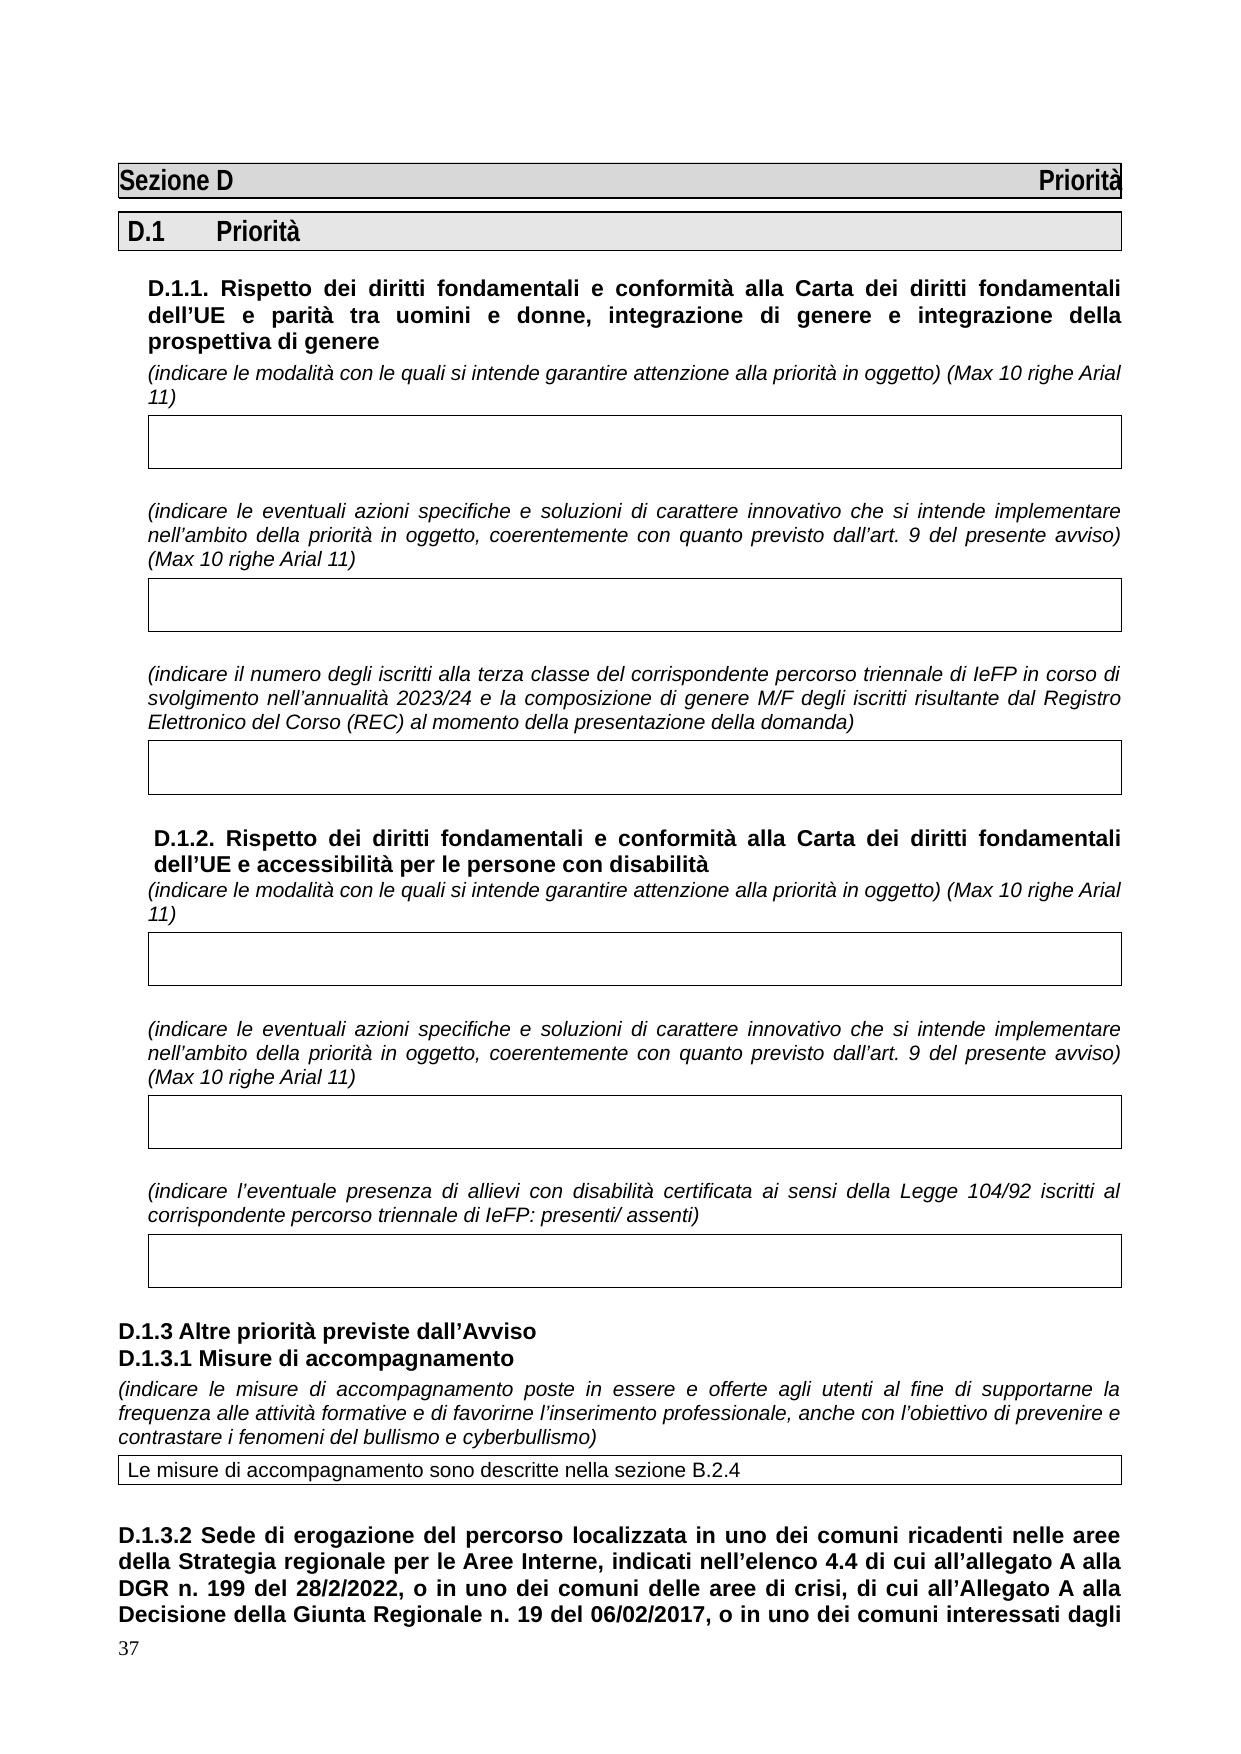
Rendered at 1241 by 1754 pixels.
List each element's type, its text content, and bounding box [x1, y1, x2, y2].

text (indicare le eventuali azioni specifiche e soluzioni di carattere innovativo che si intende implementare nell’ambito della priorità in oggetto, coerentemente con quanto previsto dall’art. 9 del presente avviso) (Max 10 righe Arial 11) [148, 499, 1122, 571]
text (indicare il numero degli iscritti alla terza classe del corrispondente percorso triennale di IeFP in corso di svolgimento nell’annualità 2023/24 e la composizione di genere M/F degli iscritti risultante dal Registro Elettronico del Corso (REC) al momento della presentazione della domanda) [148, 662, 1122, 734]
text Le misure di accompagnamento sono descritte nella sezione B.2.4 [119, 1456, 1121, 1484]
text (indicare l’eventuale presenza di allievi con disabilità certificata ai sensi della Legge 104/92 iscritti al corrispondente percorso triennale di IeFP: presenti/ assenti) [148, 1179, 1122, 1227]
text (indicare le modalità con le quali si intende garantire attenzione alla priorità in oggetto) (Max 10 righe Arial 11) [148, 361, 1122, 408]
text D.1.3.2 Sede di erogazione del percorso localizzata in uno dei comuni ricadenti nelle aree della Strategia regionale per le Aree Interne, indicati nell’elenco 4.4 di cui all’allegato A alla DGR n. 199 del 28/2/2022, o in uno dei comuni delle aree di crisi, di cui all’Allegato A alla Decisione della Giunta Regionale n. 19 del 06/02/2017, o in uno dei comuni interessati dagli [118, 1522, 1122, 1627]
text (indicare le misure di accompagnamento poste in essere e offerte agli utenti al fine di supportarne la frequenza alle attività formative e di favorirne l’inserimento professionale, anche con l’obiettivo di prevenire e contrastare i fenomeni del bullismo e cyberbullismo) [118, 1377, 1122, 1449]
text (indicare le eventuali azioni specifiche e soluzioni di carattere innovativo che si intende implementare nell’ambito della priorità in oggetto, coerentemente con quanto previsto dall’art. 9 del presente avviso) (Max 10 righe Arial 11) [148, 1017, 1122, 1088]
text D.1.3.1 Misure di accompagnamento [118, 1344, 1122, 1371]
text (indicare le modalità con le quali si intende garantire attenzione alla priorità in oggetto) (Max 10 righe Arial 11) [148, 878, 1122, 926]
subtitle D.1.1. Rispetto dei diritti fondamentali e conformità alla Carta dei diritti fondamentali dell’UE e parità tra uomini e donne, integrazione di genere e integrazione della prospettiva di genere [148, 275, 1122, 354]
subtitle D.1.2. Rispetto dei diritti fondamentali e conformità alla Carta dei diritti fondamentali dell’UE e accessibilità per le persone con disabilità [153, 825, 1122, 878]
text D.1.3 Altre priorità previste dall’Avviso [118, 1318, 1122, 1344]
text D.1 Priorità [119, 213, 1121, 250]
text Sezione D Priorità [119, 164, 1120, 197]
